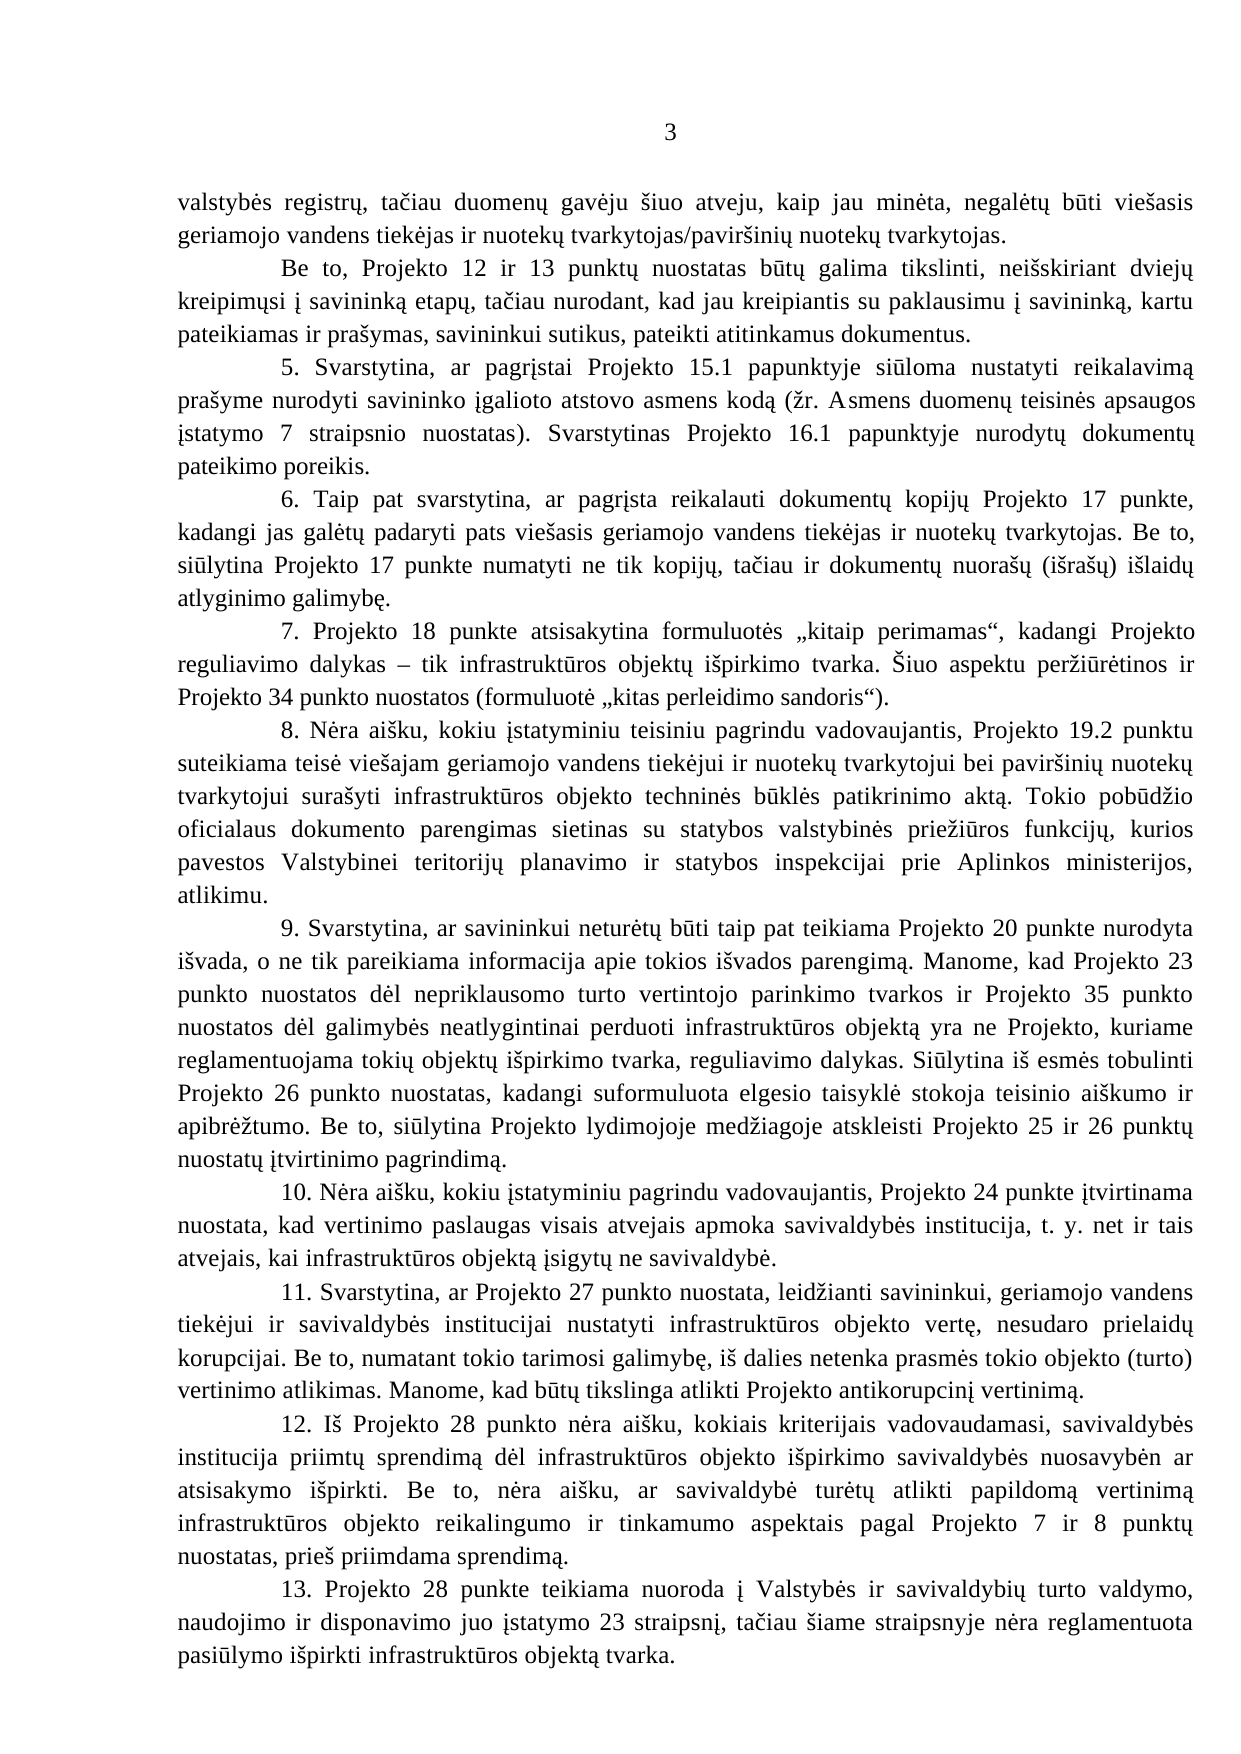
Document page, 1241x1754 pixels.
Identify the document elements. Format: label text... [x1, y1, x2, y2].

text 11. Svarstytina, ar Projekto 27 punkto nuostata, leidžianti savininkui, geriamojo vandens tiekėjui ir savivaldybės institucijai nustatyti infrastruktūros objekto vertę, nesudaro prielaidų korupcijai. Be to, numatant tokio tarimosi galimybę, iš dalies netenka prasmės tokio objekto (turto) vertinimo atlikimas. Manome, kad būtų tikslinga atlikti Projekto antikorupcinį vertinimą. [177, 1277, 1196, 1404]
text 12. Iš Projekto 28 punkto nėra aišku, kokiais kriterijais vadovaudamasi, savivaldybės institucija priimtų sprendimą dėl infrastruktūros objekto išpirkimo savivaldybės nuosavybėn ar atsisakymo išpirkti. Be to, nėra aišku, ar savivaldybė turėtų atlikti papildomą vertinimą infrastruktūros objekto reikalingumo ir tinkamumo aspektais pagal Projekto 7 ir 8 punktų nuostatas, prieš priimdama sprendimą. [177, 1409, 1196, 1569]
text 10. Nėra aišku, kokiu įstatyminiu pagrindu vadovaujantis, Projekto 24 punkte įtvirtinama nuostata, kad vertinimo paslaugas visais atvejais apmoka savivaldybės institucija, t. y. net ir tais atvejais, kai infrastruktūros objektą įsigytų ne savivaldybė. [177, 1177, 1196, 1272]
text 13. Projekto 28 punkte teikiama nuoroda į Valstybės ir savivaldybių turto valdymo, naudojimo ir disponavimo juo įstatymo 23 straipsnį, tačiau šiame straipsnyje nėra reglamentuota pasiūlymo išpirkti infrastruktūros objektą tvarka. [177, 1574, 1196, 1668]
text 7. Projekto 18 punkte atsisakytina formuluotės „kitaip perimamas“, kadangi Projekto reguliavimo dalykas – tik infrastruktūros objektų išpirkimo tvarka. Šiuo aspektu peržiūrėtinos ir Projekto 34 punkto nuostatos (formuluotė „kitas perleidimo sandoris“). [177, 616, 1196, 711]
text 5. Svarstytina, ar pagrįstai Projekto 15.1 papunktyje siūloma nustatyti reikalavimą prašyme nurodyti savininko įgalioto atstovo asmens kodą (žr. Asmens duomenų teisinės apsaugos įstatymo 7 straipsnio nuostatas). Svarstytinas Projekto 16.1 papunktyje nurodytų dokumentų pateikimo poreikis. [177, 352, 1196, 480]
text valstybės registrų, tačiau duomenų gavėju šiuo atveju, kaip jau minėta, negalėtų būti viešasis geriamojo vandens tiekėjas ir nuotekų tvarkytojas/paviršinių nuotekų tvarkytojas. [177, 187, 1196, 249]
text 8. Nėra aišku, kokiu įstatyminiu teisiniu pagrindu vadovaujantis, Projekto 19.2 punktu suteikiama teisė viešajam geriamojo vandens tiekėjui ir nuotekų tvarkytojui bei paviršinių nuotekų tvarkytojui surašyti infrastruktūros objekto techninės būklės patikrinimo aktą. Tokio pobūdžio oficialaus dokumento parengimas sietinas su statybos valstybinės priežiūros funkcijų, kurios pavestos Valstybinei teritorijų planavimo ir statybos inspekcijai prie Aplinkos ministerijos, atlikimu. [177, 715, 1196, 909]
text Be to, Projekto 12 ir 13 punktų nuostatas būtų galima tikslinti, neišskiriant dviejų kreipimųsi į savininką etapų, tačiau nurodant, kad jau kreipiantis su paklausimu į savininką, kartu pateikiamas ir prašymas, savininkui sutikus, pateikti atitinkamus dokumentus. [177, 253, 1196, 348]
text 9. Svarstytina, ar savininkui neturėtų būti taip pat teikiama Projekto 20 punkte nurodyta išvada, o ne tik pareikiama informacija apie tokios išvados parengimą. Manome, kad Projekto 23 punkto nuostatos dėl nepriklausomo turto vertintojo parinkimo tvarkos ir Projekto 35 punkto nuostatos dėl galimybės neatlygintinai perduoti infrastruktūros objektą yra ne Projekto, kuriame reglamentuojama tokių objektų išpirkimo tvarka, reguliavimo dalykas. Siūlytina iš esmės tobulinti Projekto 26 punkto nuostatas, kadangi suformuluota elgesio taisyklė stokoja teisinio aiškumo ir apibrėžtumo. Be to, siūlytina Projekto lydimojoje medžiagoje atskleisti Projekto 25 ir 26 punktų nuostatų įtvirtinimo pagrindimą. [177, 913, 1196, 1173]
text 6. Taip pat svarstytina, ar pagrįsta reikalauti dokumentų kopijų Projekto 17 punkte, kadangi jas galėtų padaryti pats viešasis geriamojo vandens tiekėjas ir nuotekų tvarkytojas. Be to, siūlytina Projekto 17 punkte numatyti ne tik kopijų, tačiau ir dokumentų nuorašų (išrašų) išlaidų atlyginimo galimybę. [177, 484, 1196, 612]
